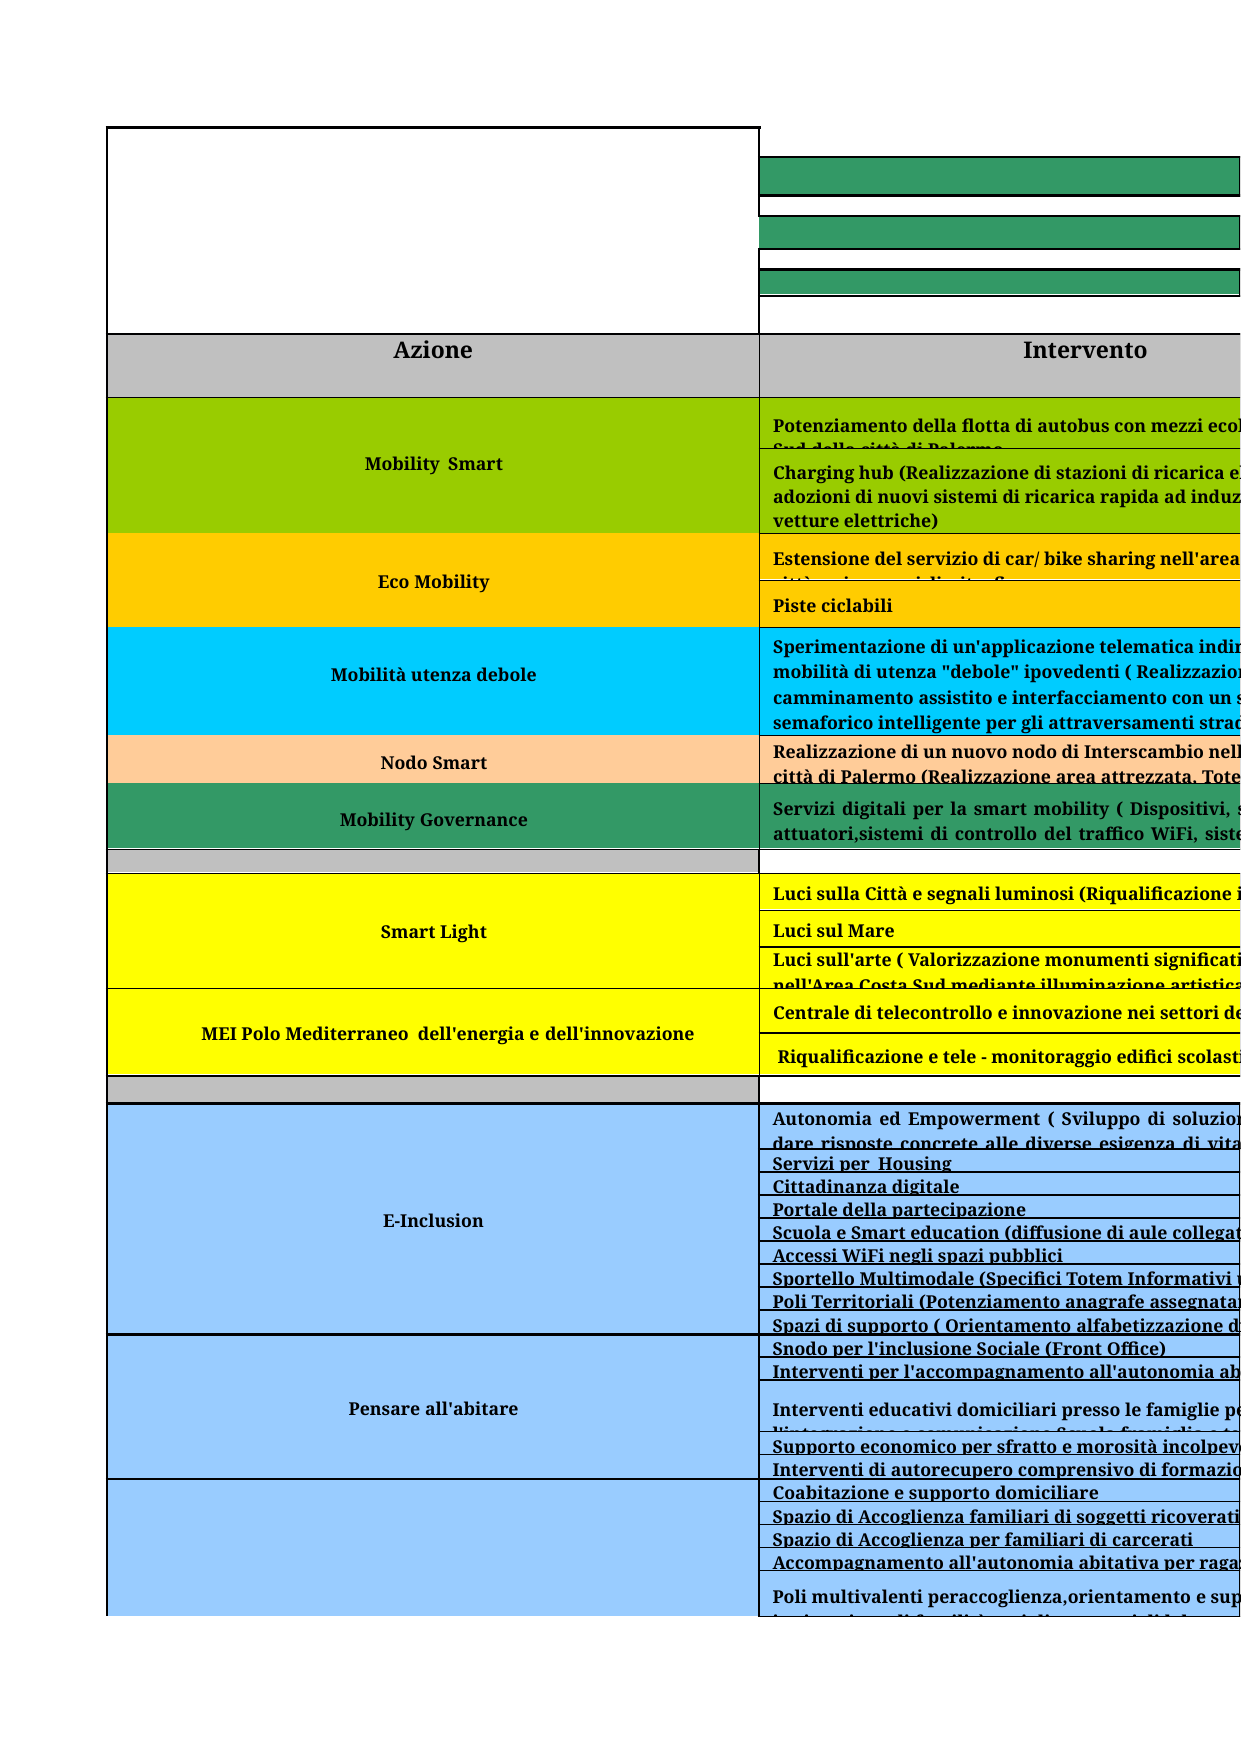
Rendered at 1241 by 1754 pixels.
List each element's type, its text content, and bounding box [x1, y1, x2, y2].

table_cell [108, 268, 758, 294]
table_cell Sportello Multimodale (Specifici Totem Informativi ubicati in diversi spazi) [760, 1265, 1239, 1286]
table_cell Spazi di supporto ( Orientamento alfabetizzazione digitale di base) [760, 1311, 1239, 1333]
table_cell MEI Polo Mediterraneo dell'energia e dell'innovazione [108, 989, 759, 1074]
table_cell PROGETTO "PALERMO COSTA SUD" [759, 217, 1239, 248]
table_cell Interventi di autorecupero comprensivo di formazione di immobili destinati all'accoglienza di II livello [760, 1455, 1239, 1478]
table_cell Poli multivalenti peraccoglienza,orientamento e supporto a soggetti in situazione di fragilità sociali con spazi di laboratori, Centro Diurno. [760, 1571, 1239, 1616]
table_cell [108, 1077, 758, 1102]
table_cell [108, 1480, 758, 1616]
table_cell Intervento [760, 335, 1240, 397]
table_cell Azione [108, 335, 759, 397]
table_cell Piste ciclabili [760, 581, 1240, 627]
table_cell [108, 215, 759, 248]
table_cell Potenziamento della flotta di autobus con mezzi ecologici nell'area Sud della città di Palermo [760, 398, 1240, 448]
table_cell Estensione del servizio di car/ bike sharing nell'area sud-est della città e ai comuni limitrofi [760, 534, 1240, 579]
table_cell Charging hub (Realizzazione di stazioni di ricarica elettriche e adozioni di nuovi sistemi di ricarica rapida ad induzione per le vetture elettriche) [760, 449, 1240, 533]
table_cell Poli Territoriali (Potenziamento anagrafe assegnatari e contrasto alle frodi) [760, 1288, 1239, 1309]
table_cell [108, 156, 758, 194]
table_cell Cittadinanza digitale [760, 1173, 1239, 1194]
table_cell E-Inclusion [108, 1105, 758, 1333]
table_cell Spazio di Accoglienza per familiari di carcerati [760, 1525, 1239, 1547]
table_cell QUADRO RIEPILOGO INTERVENTI PON METRO PALERMO [760, 271, 1239, 294]
table_cell [108, 194, 758, 214]
table_cell Servizi per Housing [760, 1150, 1239, 1171]
table_cell Accessi WiFi negli spazi pubblici [760, 1242, 1239, 1263]
table_cell Centrale di telecontrollo e innovazione nei settori dell'energia [760, 989, 1240, 1032]
table_cell Accompagnamento all'autonomia abitativa per ragazze madri [760, 1548, 1239, 1570]
table_cell [108, 850, 758, 872]
table_cell Smart Light [108, 874, 759, 988]
table_cell Coabitazione e supporto domiciliare [760, 1480, 1239, 1501]
table_cell Mobility Governance [108, 783, 759, 848]
table_cell Interventi per l'accompagnamento all'autonomia abitativa di famiglie afferenti al campo nomadi della Costa Sud [760, 1358, 1239, 1379]
table_cell [108, 295, 758, 333]
table_cell Portale della partecipazione [760, 1196, 1239, 1217]
table_cell Mobility Smart [108, 398, 759, 533]
table_cell Snodo per l'inclusione Sociale (Front Office) [760, 1336, 1239, 1356]
table_cell [108, 248, 758, 268]
table_header [108, 129, 758, 156]
table_cell Luci sul Mare [760, 911, 1240, 946]
table_cell Luci sulla Città e segnali luminosi (Riqualificazione impianti di pubblica illuminazione, "Pali Intelligenti" e Semafori.) [760, 874, 1240, 909]
table_cell Scuola e Smart education (diffusione di aule collegate ad Internet, lavagne multimediali) [760, 1219, 1239, 1240]
table_cell Mobilità utenza debole [108, 627, 759, 735]
table_cell Riqualificazione e tele - monitoraggio edifici scolastici [760, 1034, 1240, 1074]
table_cell Spazio di Accoglienza familiari di soggetti ricoverati in ospedale (Accoglienza notturna) [760, 1502, 1239, 1524]
table_cell Programma Nazionale Città Metropolitane (Pon Metro) [760, 158, 1239, 194]
table_cell Supporto economico per sfratto e morosità incolpevole [760, 1432, 1239, 1454]
table_cell Luci sull'arte ( Valorizzazione monumenti significativi presenti nell'Area Costa Sud mediante illuminazione artistica con tecnologia ad alta efficienza e specifica resa cromatica) [760, 948, 1240, 988]
table_cell Interventi educativi domiciliari presso le famiglie per favorire l'integrazione e comunicazione Scuola framiglia e territorio [760, 1381, 1239, 1431]
table_cell Pensare all'abitare [108, 1336, 758, 1478]
table_cell Eco Mobility [108, 533, 759, 627]
table_cell Sperimentazione di un'applicazione telematica indirizzata alla mobilità di utenza "debole" ipovedenti ( Realizzazione di un piano di camminamento assistito e interfacciamento con un sistema semaforico intelligente per gli attraversamenti stradali) [760, 628, 1240, 735]
table_cell Servizi digitali per la smart mobility ( Dispositivi, sensori, pannelli attuatori,sistemi di controllo del traffico WiFi, sistemi di prenotazione e pagamento multimodale online, sistemi di gestione delle flotte del Trasporto Pubblico Locale) [760, 784, 1240, 848]
table_cell Realizzazione di un nuovo nodo di Interscambio nell'area sud della città di Palermo (Realizzazione area attrezzata, Totem informativi, chiosco per informazioni e assistenza turistica, zone attrezzate per ricarica di car/bike sharing) [760, 736, 1240, 783]
table_cell Nodo Smart [108, 735, 759, 783]
table_cell Autonomia ed Empowerment ( Sviluppo di soluzioni e servizi per dare risposte concrete alle diverse esigenza di vita autonoma e attiva di soggetti disagiati) [760, 1105, 1239, 1148]
